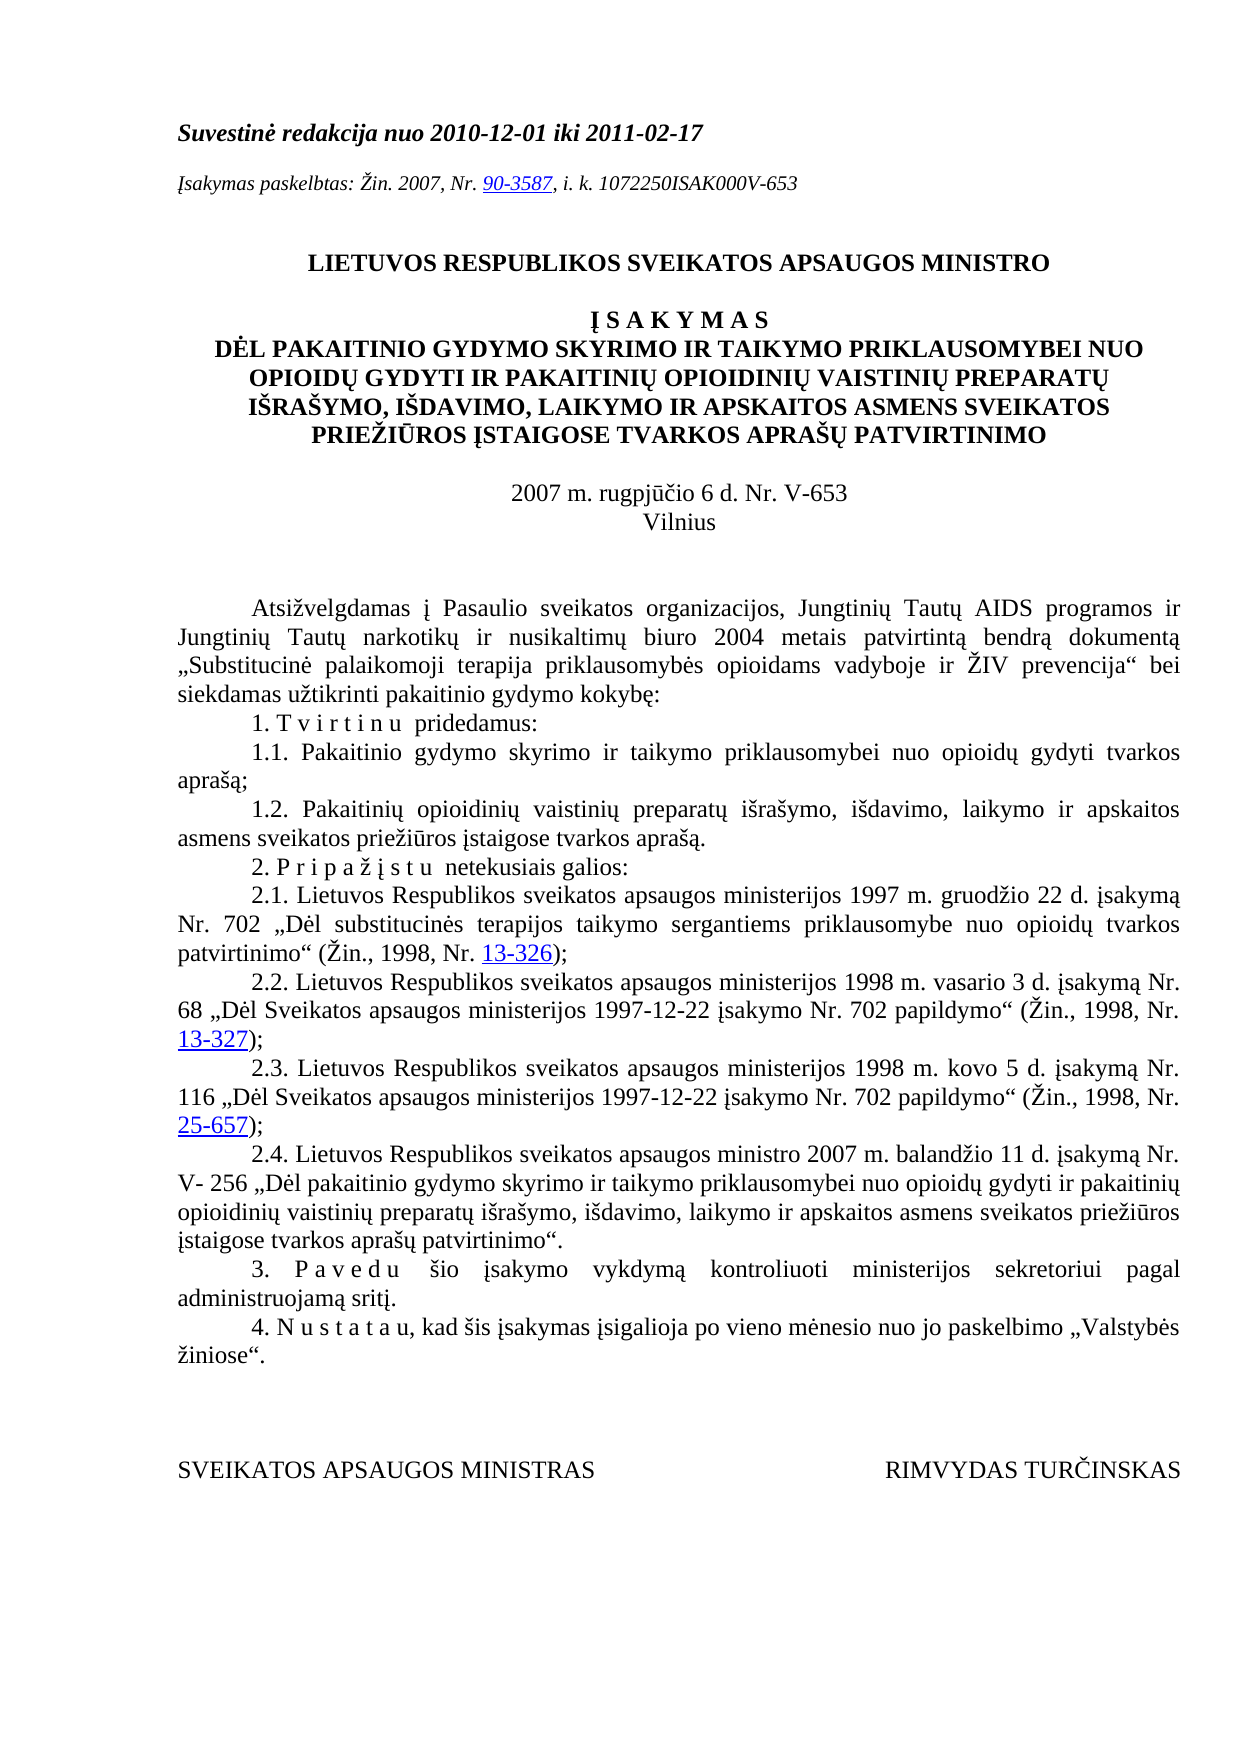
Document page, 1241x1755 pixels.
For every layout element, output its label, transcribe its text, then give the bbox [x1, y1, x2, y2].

text 4. Nustatau, kad šis įsakymas įsigalioja po vieno mėnesio nuo jo paskelbimo „Valstybės žiniose“. [177, 1312, 1181, 1369]
text Atsižvelgdamas į Pasaulio sveikatos organizacijos, Jungtinių Tautų AIDS programos ir Jungtinių Tautų narkotikų ir nusikaltimų biuro 2004 metais patvirtintą bendrą dokumentą „Substitucinė palaikomoji terapija priklausomybės opioidams vadyboje ir ŽIV prevencija“ bei siekdamas užtikrinti pakaitinio gydymo kokybę: [177, 593, 1181, 708]
text Vilnius [177, 507, 1181, 535]
text 2007 m. rugpjūčio 6 d. Nr. V-653 [177, 478, 1181, 507]
text 1.2. Pakaitinių opioidinių vaistinių preparatų išrašymo, išdavimo, laikymo ir apskaitos asmens sveikatos priežiūros įstaigose tvarkos aprašą. [177, 794, 1181, 852]
text 3. Pavedu šio įsakymo vykdymą kontroliuoti ministerijos sekretoriui pagal administruojamą sritį. [177, 1254, 1181, 1312]
text 2. Pripažįstu netekusiais galios: [177, 852, 1181, 880]
text DĖL PAKAITINIO GYDYMO SKYRIMO IR TAIKYMO PRIKLAUSOMYBEI NUO OPIOIDŲ GYDYTI IR PAKAITINIŲ OPIOIDINIŲ VAISTINIŲ PREPARATŲ IŠRAŠYMO, IŠDAVIMO, LAIKYMO IR APSKAITOS ASMENS SVEIKATOS PRIEŽIŪROS ĮSTAIGOSE TVARKOS APRAŠŲ PATVIRTINIMO [177, 334, 1181, 449]
text 2.2. Lietuvos Respublikos sveikatos apsaugos ministerijos 1998 m. vasario 3 d. įsakymą Nr. 68 „Dėl Sveikatos apsaugos ministerijos 1997-12-22 įsakymo Nr. 702 papildymo“ (Žin., 1998, Nr. 13-327); [177, 967, 1181, 1053]
text 2.1. Lietuvos Respublikos sveikatos apsaugos ministerijos 1997 m. gruodžio 22 d. įsakymą Nr. 702 „Dėl substitucinės terapijos taikymo sergantiems priklausomybe nuo opioidų tvarkos patvirtinimo“ (Žin., 1998, Nr. 13-326); [177, 880, 1181, 967]
text 1.1. Pakaitinio gydymo skyrimo ir taikymo priklausomybei nuo opioidų gydyti tvarkos aprašą; [177, 737, 1181, 794]
text SVEIKATOS APSAUGOS MINISTRAS RIMVYDAS TURČINSKAS [177, 1455, 1181, 1484]
text Suvestinė redakcija nuo 2010-12-01 iki 2011-02-17 [177, 118, 1181, 147]
text Įsakymas paskelbtas: Žin. 2007, Nr. 90-3587, i. k. 1072250ISAK000V-653 [177, 171, 1181, 195]
text 2.4. Lietuvos Respublikos sveikatos apsaugos ministro 2007 m. balandžio 11 d. įsakymą Nr. V- 256 „Dėl pakaitinio gydymo skyrimo ir taikymo priklausomybei nuo opioidų gydyti ir pakaitinių opioidinių vaistinių preparatų išrašymo, išdavimo, laikymo ir apskaitos asmens sveikatos priežiūros įstaigose tvarkos aprašų patvirtinimo“. [177, 1139, 1181, 1254]
text 2.3. Lietuvos Respublikos sveikatos apsaugos ministerijos 1998 m. kovo 5 d. įsakymą Nr. 116 „Dėl Sveikatos apsaugos ministerijos 1997-12-22 įsakymo Nr. 702 papildymo“ (Žin., 1998, Nr. 25-657); [177, 1053, 1181, 1139]
text LIETUVOS RESPUBLIKOS SVEIKATOS APSAUGOS MINISTRO [177, 248, 1181, 277]
text 1. Tvirtinu pridedamus: [177, 708, 1181, 737]
text Į S A K Y M A S [177, 305, 1181, 334]
